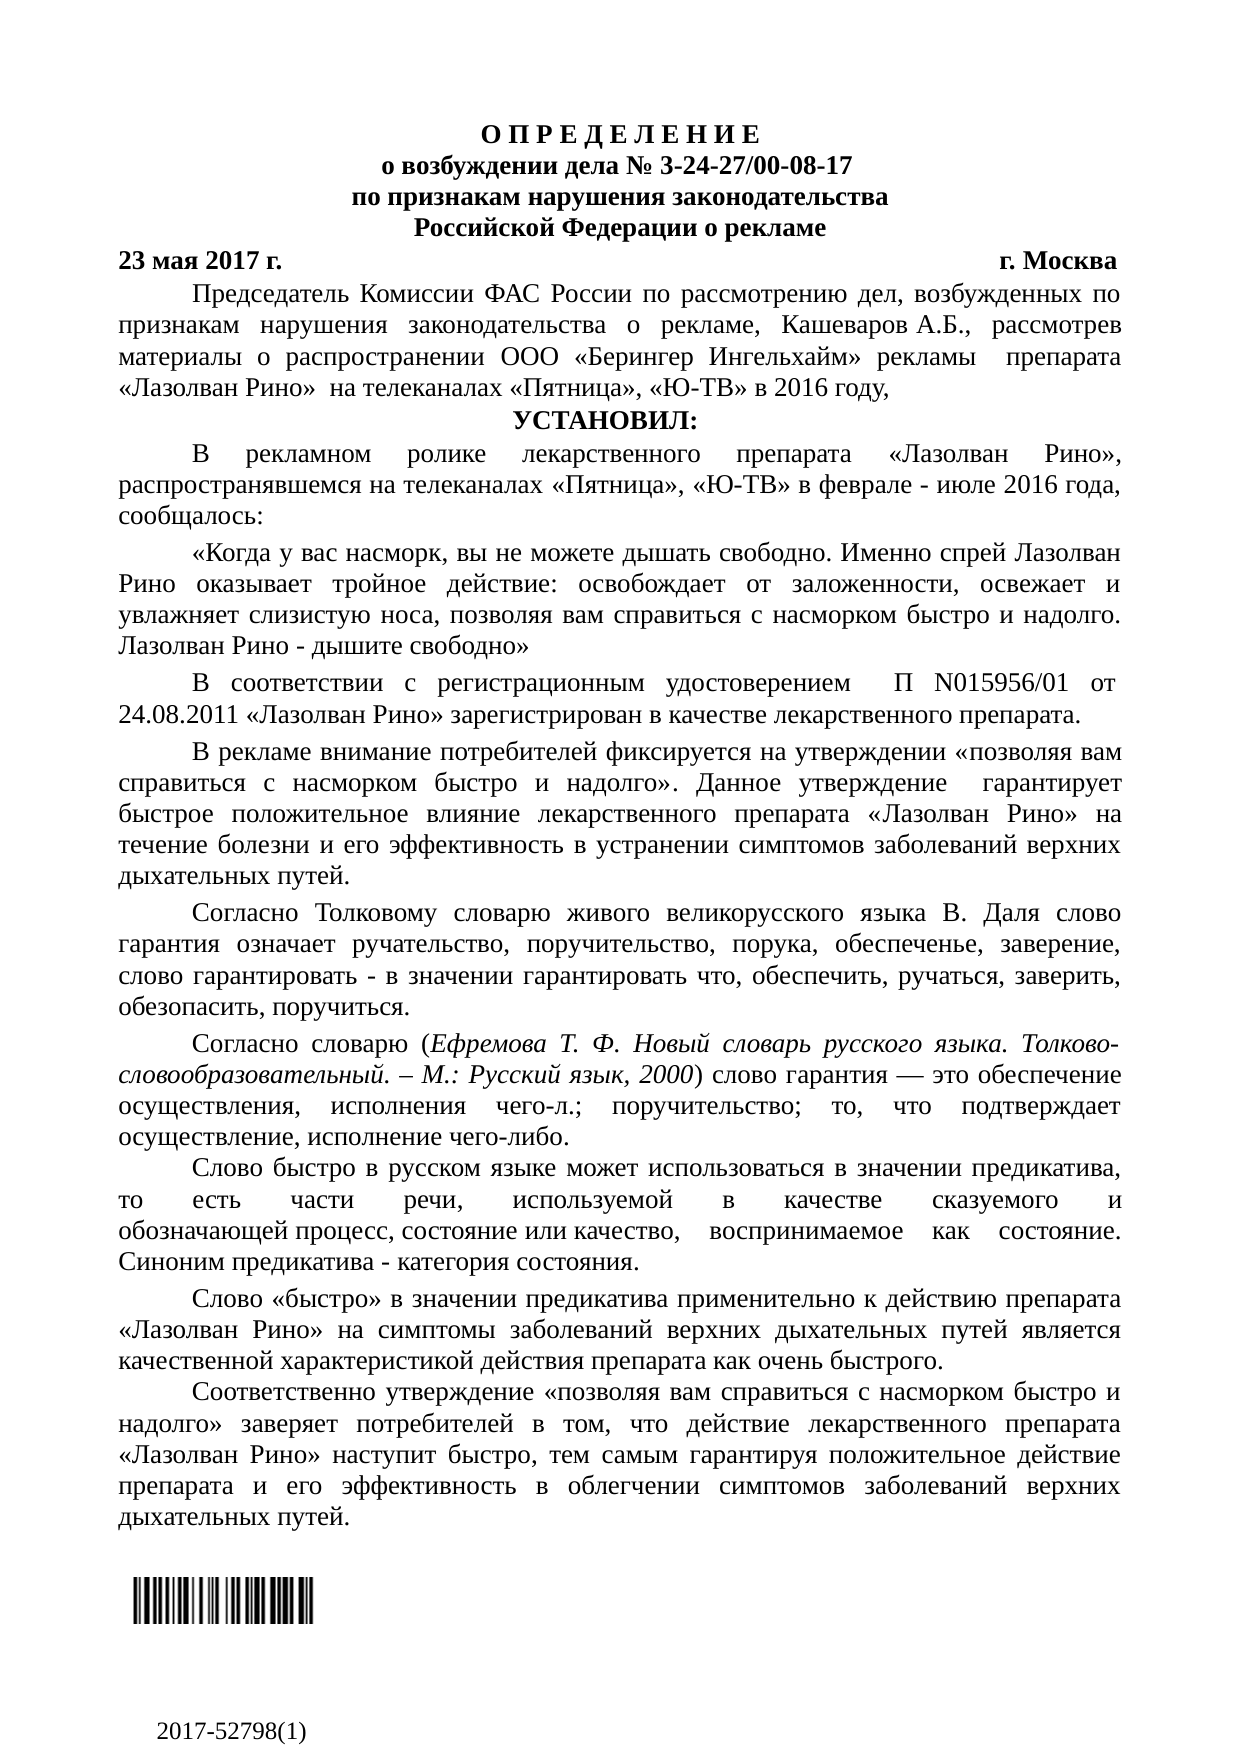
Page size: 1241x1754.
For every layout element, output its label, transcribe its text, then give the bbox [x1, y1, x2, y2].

picture [118, 1577, 331, 1624]
text Согласно Толковому словарю живого великорусского языка В. Даля слово гарантия означает ручательство, поручительство, порука, обеспеченье, заверение, слово гарантировать - в значении гарантировать что, обеспечить, ручаться, заверить, обезопасить, поручиться. [118, 896, 1122, 1021]
text УСТАНОВИЛ: [487, 404, 1122, 435]
text «Когда у вас насморк, вы не можете дышать свободно. Именно спрей Лазолван Рино оказывает тройное действие: освобождает от заложенности, освежает и увлажняет слизистую носа, позволяя вам справиться с насморком быстро и надолго. Лазолван Рино - дышите свободно» [118, 536, 1122, 661]
text Слово быстро в русском языке может использоваться в значении предикатива, то есть части речи, используемой в качестве сказуемого и обозначающей процесс, состояние или качество, воспринимаемое как состояние. Синоним предикатива - категория состояния. [118, 1152, 1122, 1276]
text В рекламе внимание потребителей фиксируется на утверждении «позволяя вам справиться с насморком быстро и надолго». Данное утверждение гарантирует быстрое положительное влияние лекарственного препарата «Лазолван Рино» на течение болезни и его эффективность в устранении симптомов заболеваний верхних дыхательных путей. [118, 735, 1122, 891]
text по признакам нарушения законодательства [118, 180, 1122, 212]
text Российской Федерации о рекламе [118, 212, 1122, 243]
text В рекламном ролике лекарственного препарата «Лазолван Рино», распространявшемся на телеканалах «Пятница», «Ю-ТВ» в феврале - июле 2016 года, сообщалось: [118, 437, 1122, 530]
text О П Р Е Д Е Л Е Н И Е [118, 118, 1122, 149]
text 23 мая 2017 г. г. Москва [118, 244, 1122, 276]
text В соответствии с регистрационным удостоверением П N015956/01 от 24.08.2011 «Лазолван Рино» зарегистрирован в качестве лекарственного препарата. [118, 667, 1122, 729]
text о возбуждении дела № 3-24-27/00-08-17 [118, 149, 1122, 180]
text Соответственно утверждение «позволяя вам справиться с насморком быстро и надолго» заверяет потребителей в том, что действие лекарственного препарата «Лазолван Рино» наступит быстро, тем самым гарантируя положительное действие препарата и его эффективность в облегчении симптомов заболеваний верхних дыхательных путей. [118, 1376, 1122, 1531]
text Председатель Комиссии ФАС России по рассмотрению дел, возбужденных по признакам нарушения законодательства о рекламе, Кашеваров А.Б., рассмотрев материалы о распространении ООО «Берингер Ингельхайм» рекламы препарата «Лазолван Рино» на телеканалах «Пятница», «Ю-ТВ» в 2016 году, [118, 277, 1122, 402]
text Согласно словарю (Ефремова Т. Ф. Новый словарь русского языка. Толково-словообразовательный. – М.: Русский язык, 2000) слово гарантия — это обеспечение осуществления, исполнения чего-л.; поручительство; то, что подтверждает осуществление, исполнение чего-либо. [118, 1027, 1122, 1152]
text Слово «быстро» в значении предикатива применительно к действию препарата «Лазолван Рино» на симптомы заболеваний верхних дыхательных путей является качественной характеристикой действия препарата как очень быстрого. [118, 1282, 1122, 1376]
